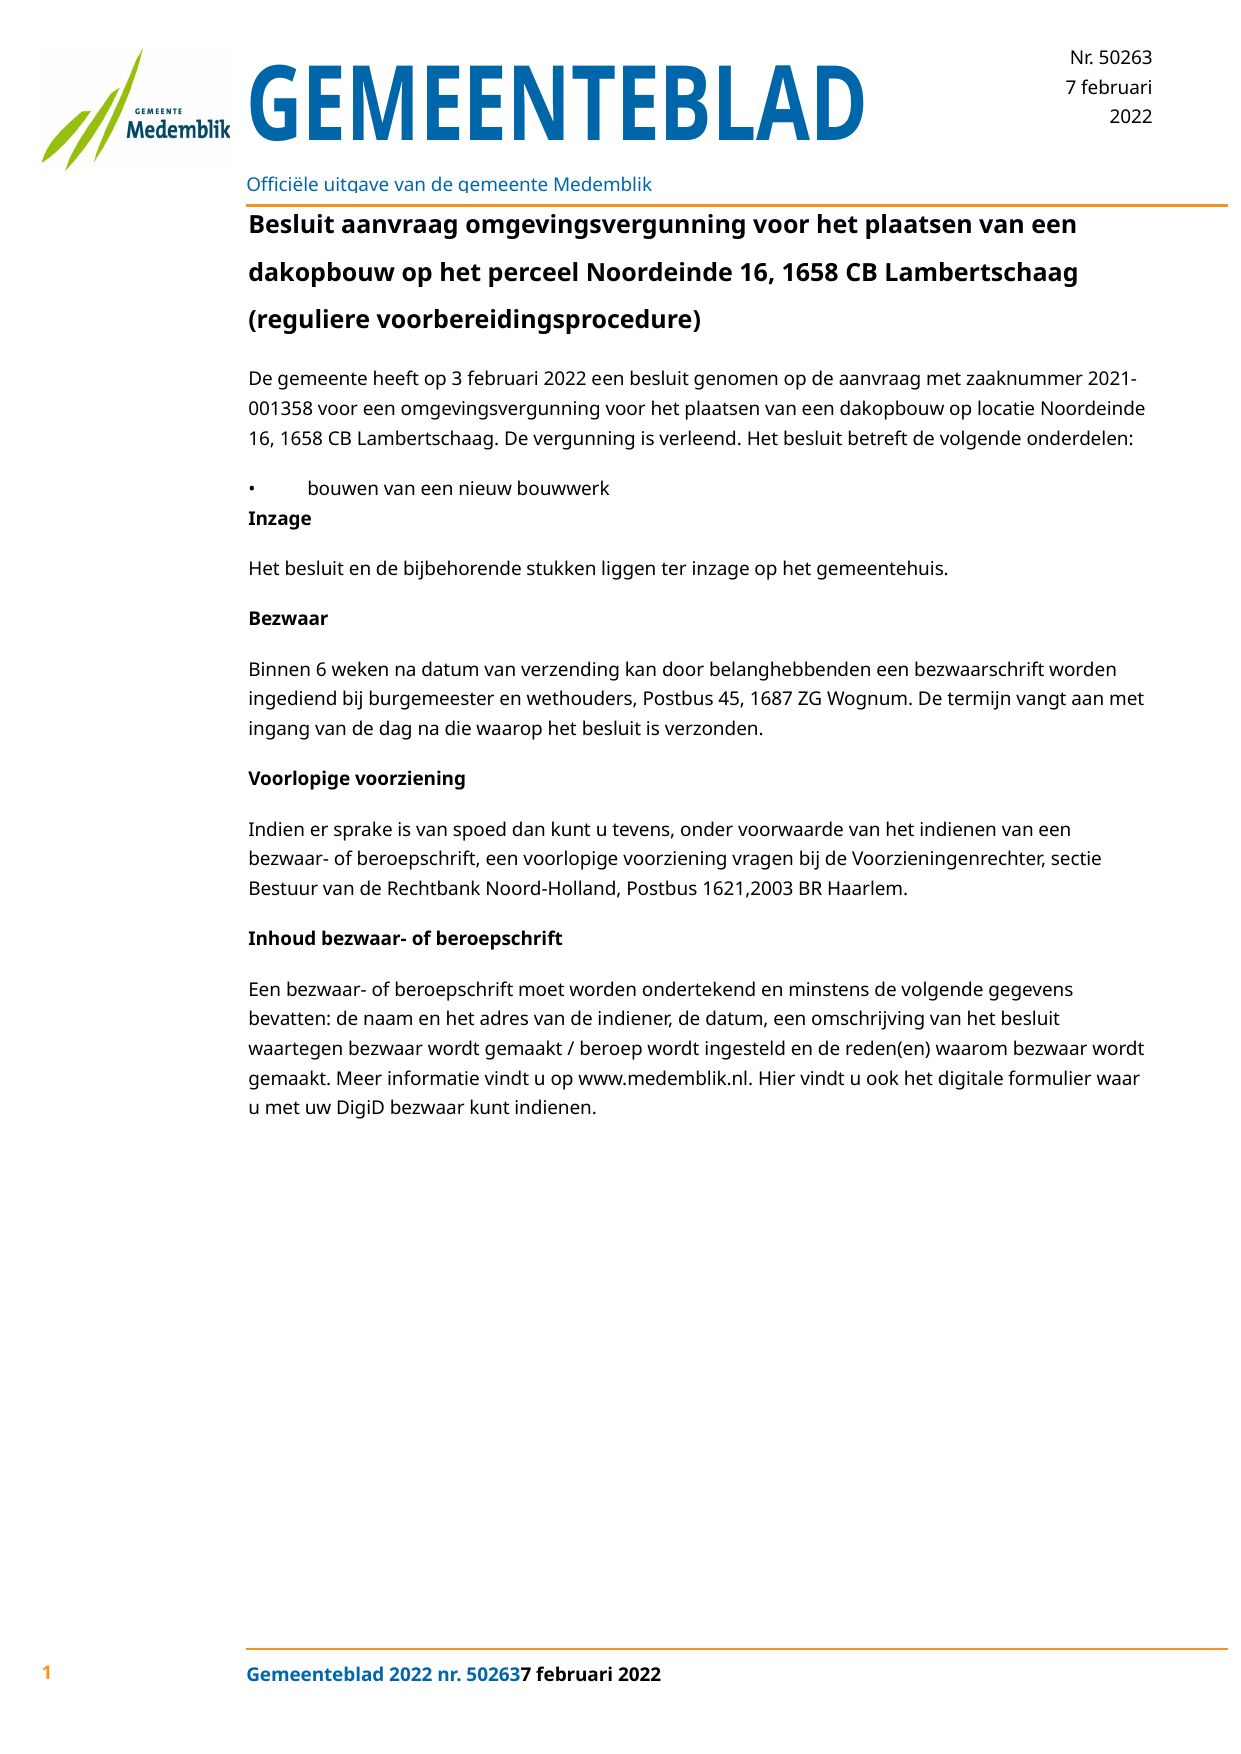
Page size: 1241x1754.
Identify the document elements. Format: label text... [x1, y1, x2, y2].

text Inhoud bezwaar- of beroepschrift [248, 926, 1152, 951]
text Besluit aanvraag omgevingsvergunning voor het plaatsen van een dakopbouw op het perceel Noordeinde 16, 1658 CB Lambertschaag (reguliere voorbereidingsprocedure) [248, 207, 1152, 336]
list bouwen van een nieuw bouwwerk [248, 475, 1152, 501]
text Inzage [248, 505, 1152, 530]
text Indien er sprake is van spoed dan kunt u tevens, onder voorwaarde van het indienen van een bezwaar- of beroepschrift, een voorlopige voorziening vragen bij de Voorzieningenrechter, sectie Bestuur van de Rechtbank Noord-Holland, Postbus 1621,2003 BR Haarlem. [248, 816, 1152, 901]
text Voorlopige voorziening [248, 766, 1152, 791]
text De gemeente heeft op 3 februari 2022 een besluit genomen op de aanvraag met zaaknummer 2021-001358 voor een omgevingsvergunning voor het plaatsen van een dakopbouw op locatie Noordeinde 16, 1658 CB Lambertschaag. De vergunning is verleend. Het besluit betreft de volgende onderdelen: [248, 366, 1152, 450]
text Bezwaar [248, 606, 1152, 631]
text Binnen 6 weken na datum van verzending kan door belanghebbenden een bezwaarschrift worden ingediend bij burgemeester en wethouders, Postbus 45, 1687 ZG Wognum. De termijn vangt aan met ingang van de dag na die waarop het besluit is verzonden. [248, 656, 1152, 741]
text Het besluit en de bijbehorende stukken liggen ter inzage op het gemeentehuis. [248, 555, 1152, 581]
text Een bezwaar- of beroepschrift moet worden ondertekend en minstens de volgende gegevens bevatten: de naam en het adres van de indiener, de datum, een omschrijving van het besluit waartegen bezwaar wordt gemaakt / beroep wordt ingesteld en de reden(en) waarom bezwaar wordt gemaakt. Meer informatie vindt u op www.medemblik.nl. Hier vindt u ook het digitale formulier waar u met uw DigiD bezwaar kunt indienen. [248, 976, 1152, 1120]
picture [41, 47, 231, 172]
